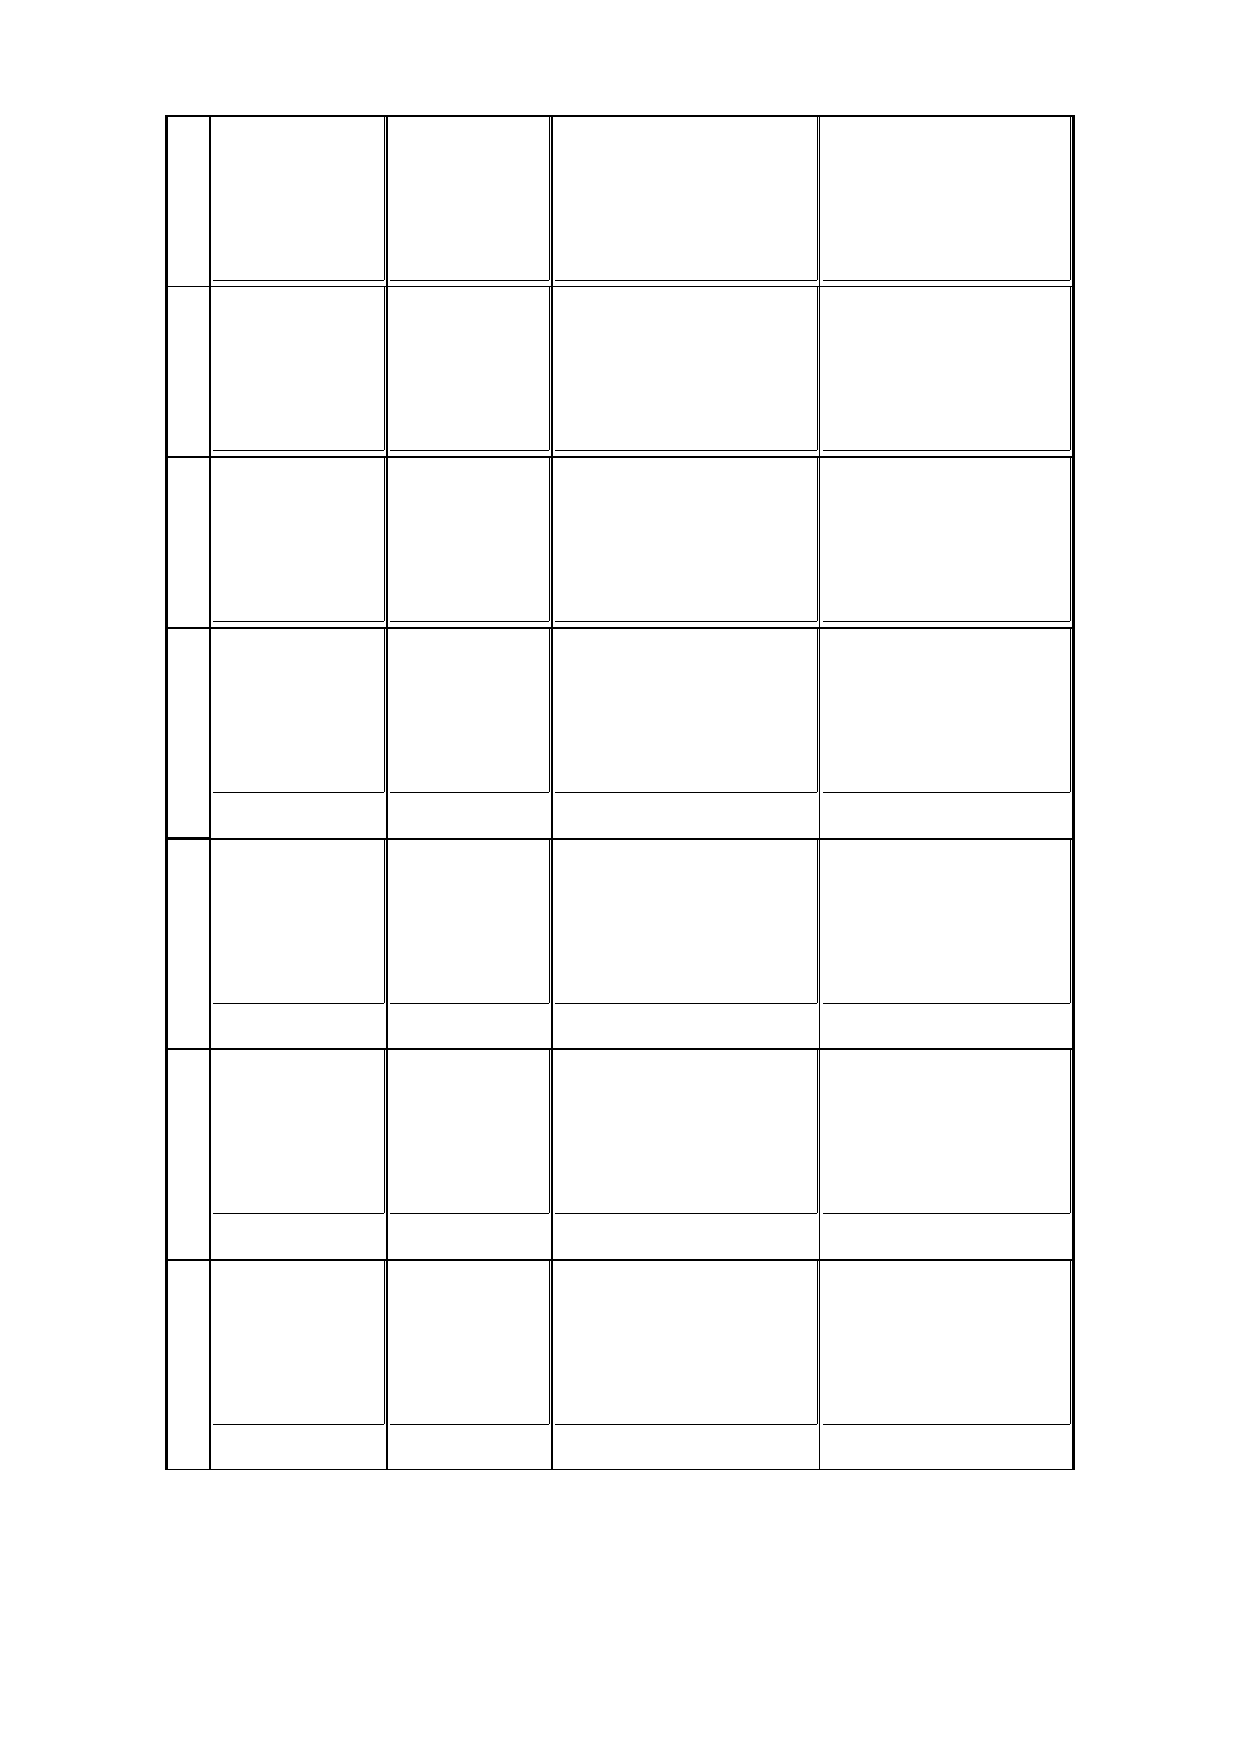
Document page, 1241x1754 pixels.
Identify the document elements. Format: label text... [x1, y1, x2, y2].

table_cell [388, 117, 551, 286]
table_cell [820, 629, 1072, 837]
table_cell 9 [168, 458, 209, 627]
table_cell [820, 458, 1072, 627]
table_cell [388, 458, 551, 627]
table_cell [553, 1050, 819, 1259]
table_cell [553, 1261, 819, 1469]
table_cell [553, 287, 819, 456]
table_cell [553, 458, 819, 627]
table_cell [553, 840, 819, 1048]
table_cell [820, 1050, 1072, 1259]
table_cell [388, 629, 551, 837]
table_cell 12 [168, 1050, 209, 1259]
table_cell [820, 1261, 1072, 1469]
table_cell [553, 117, 819, 286]
table_cell [388, 1261, 551, 1469]
table_cell [820, 840, 1072, 1048]
table_cell [211, 117, 386, 286]
table_cell 7 [168, 117, 209, 286]
table_cell [388, 287, 551, 456]
table_cell [553, 629, 819, 837]
table_cell [211, 629, 386, 837]
table_cell [820, 287, 1072, 456]
table_cell [211, 840, 386, 1048]
table_cell [211, 287, 386, 456]
table_cell [211, 458, 386, 627]
table_cell 8 [168, 287, 209, 456]
table_cell [388, 1050, 551, 1259]
table_cell [211, 1261, 386, 1469]
table_cell 10 [168, 629, 209, 837]
table_cell 13 [168, 1261, 209, 1469]
table_cell 11 [168, 840, 209, 1048]
table_cell [211, 1050, 386, 1259]
table_cell [820, 117, 1072, 286]
table_cell [388, 840, 551, 1048]
